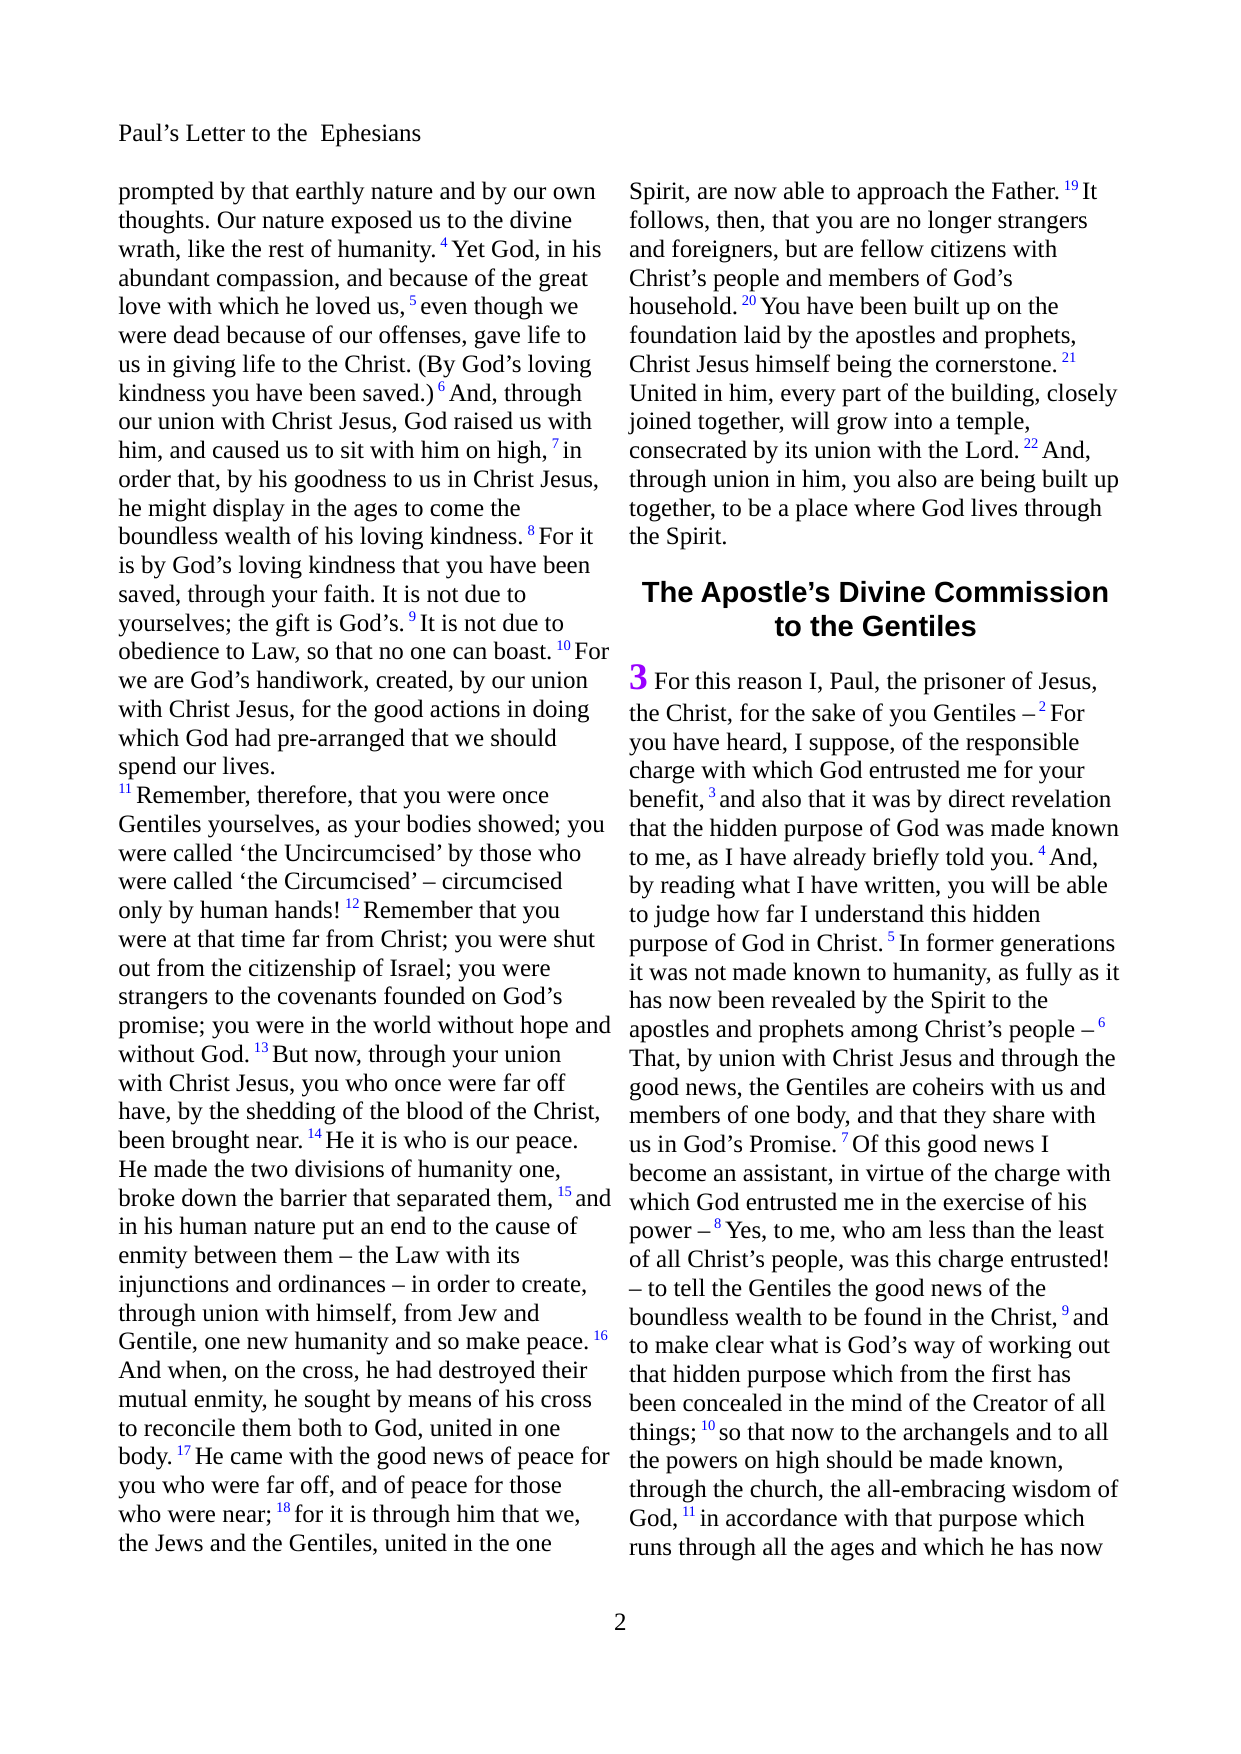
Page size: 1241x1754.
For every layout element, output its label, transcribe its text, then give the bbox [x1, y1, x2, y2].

subtitle The Apostle’s Divine Commission to the Gentiles [629, 575, 1122, 642]
text 11 Remember, therefore, that you were once Gentiles yourselves, as your bodies showed; you were called ‘the Uncircumcised’ by those who were called ‘the Circumcised’ – circumcised only by human hands! 12 Remember that you were at that time far from Christ; you were shut out from the citizenship of Israel; you were strangers to the covenants founded on God’s promise; you were in the world without hope and without God. 13 But now, through your union with Christ Jesus, you who once were far off have, by the shedding of the blood of the Christ, been brought near. 14 He it is who is our peace. He made the two divisions of humanity one, broke down the barrier that separated them, 15 and in his human nature put an end to the cause of enmity between them – the Law with its injunctions and ordinances – in order to create, through union with himself, from Jew and Gentile, one new humanity and so make peace. 16 And when, on the cross, he had destroyed their mutual enmity, he sought by means of his cross to reconcile them both to God, united in one body. 17 He came with the good news of peace for you who were far off, and of peace for those who were near; 18 for it is through him that we, the Jews and the Gentiles, united in the one [118, 780, 611, 1556]
text Spirit, are now able to approach the Father. 19 It follows, then, that you are no longer strangers and foreigners, but are fellow citizens with Christ’s people and members of God’s household. 20 You have been built up on the foundation laid by the apostles and prophets, Christ Jesus himself being the cornerstone. 21 United in him, every part of the building, closely joined together, will grow into a temple, consecrated by its union with the Lord. 22 And, through union in him, you also are being built up together, to be a place where God lives through the Spirit. [629, 176, 1122, 550]
text prompted by that earthly nature and by our own thoughts. Our nature exposed us to the divine wrath, like the rest of humanity. 4 Yet God, in his abundant compassion, and because of the great love with which he loved us, 5 even though we were dead because of our offenses, gave life to us in giving life to the Christ. (By God’s loving kindness you have been saved.) 6 And, through our union with Christ Jesus, God raised us with him, and caused us to sit with him on high, 7 in order that, by his goodness to us in Christ Jesus, he might display in the ages to come the boundless wealth of his loving kindness. 8 For it is by God’s loving kindness that you have been saved, through your faith. It is not due to yourselves; the gift is God’s. 9 It is not due to obedience to Law, so that no one can boast. 10 For we are God’s handiwork, created, by our union with Christ Jesus, for the good actions in doing which God had pre-arranged that we should spend our lives. [118, 176, 611, 780]
text 3 For this reason I, Paul, the prisoner of Jesus, the Christ, for the sake of you Gentiles – 2 For you have heard, I suppose, of the responsible charge with which God entrusted me for your benefit, 3 and also that it was by direct revelation that the hidden purpose of God was made known to me, as I have already briefly told you. 4 And, by reading what I have written, you will be able to judge how far I understand this hidden purpose of God in Christ. 5 In former generations it was not made known to humanity, as fully as it has now been revealed by the Spirit to the apostles and prophets among Christ’s people – 6 That, by union with Christ Jesus and through the good news, the Gentiles are coheirs with us and members of one body, and that they share with us in God’s Promise. 7 Of this good news I become an assistant, in virtue of the charge with which God entrusted me in the exercise of his power – 8 Yes, to me, who am less than the least of all Christ’s people, was this charge entrusted! – to tell the Gentiles the good news of the boundless wealth to be found in the Christ, 9 and to make clear what is God’s way of working out that hidden purpose which from the first has been concealed in the mind of the Creator of all things; 10 so that now to the archangels and to all the powers on high should be made known, through the church, the all-embracing wisdom of God, 11 in accordance with that purpose which runs through all the ages and which he has now [629, 655, 1122, 1560]
